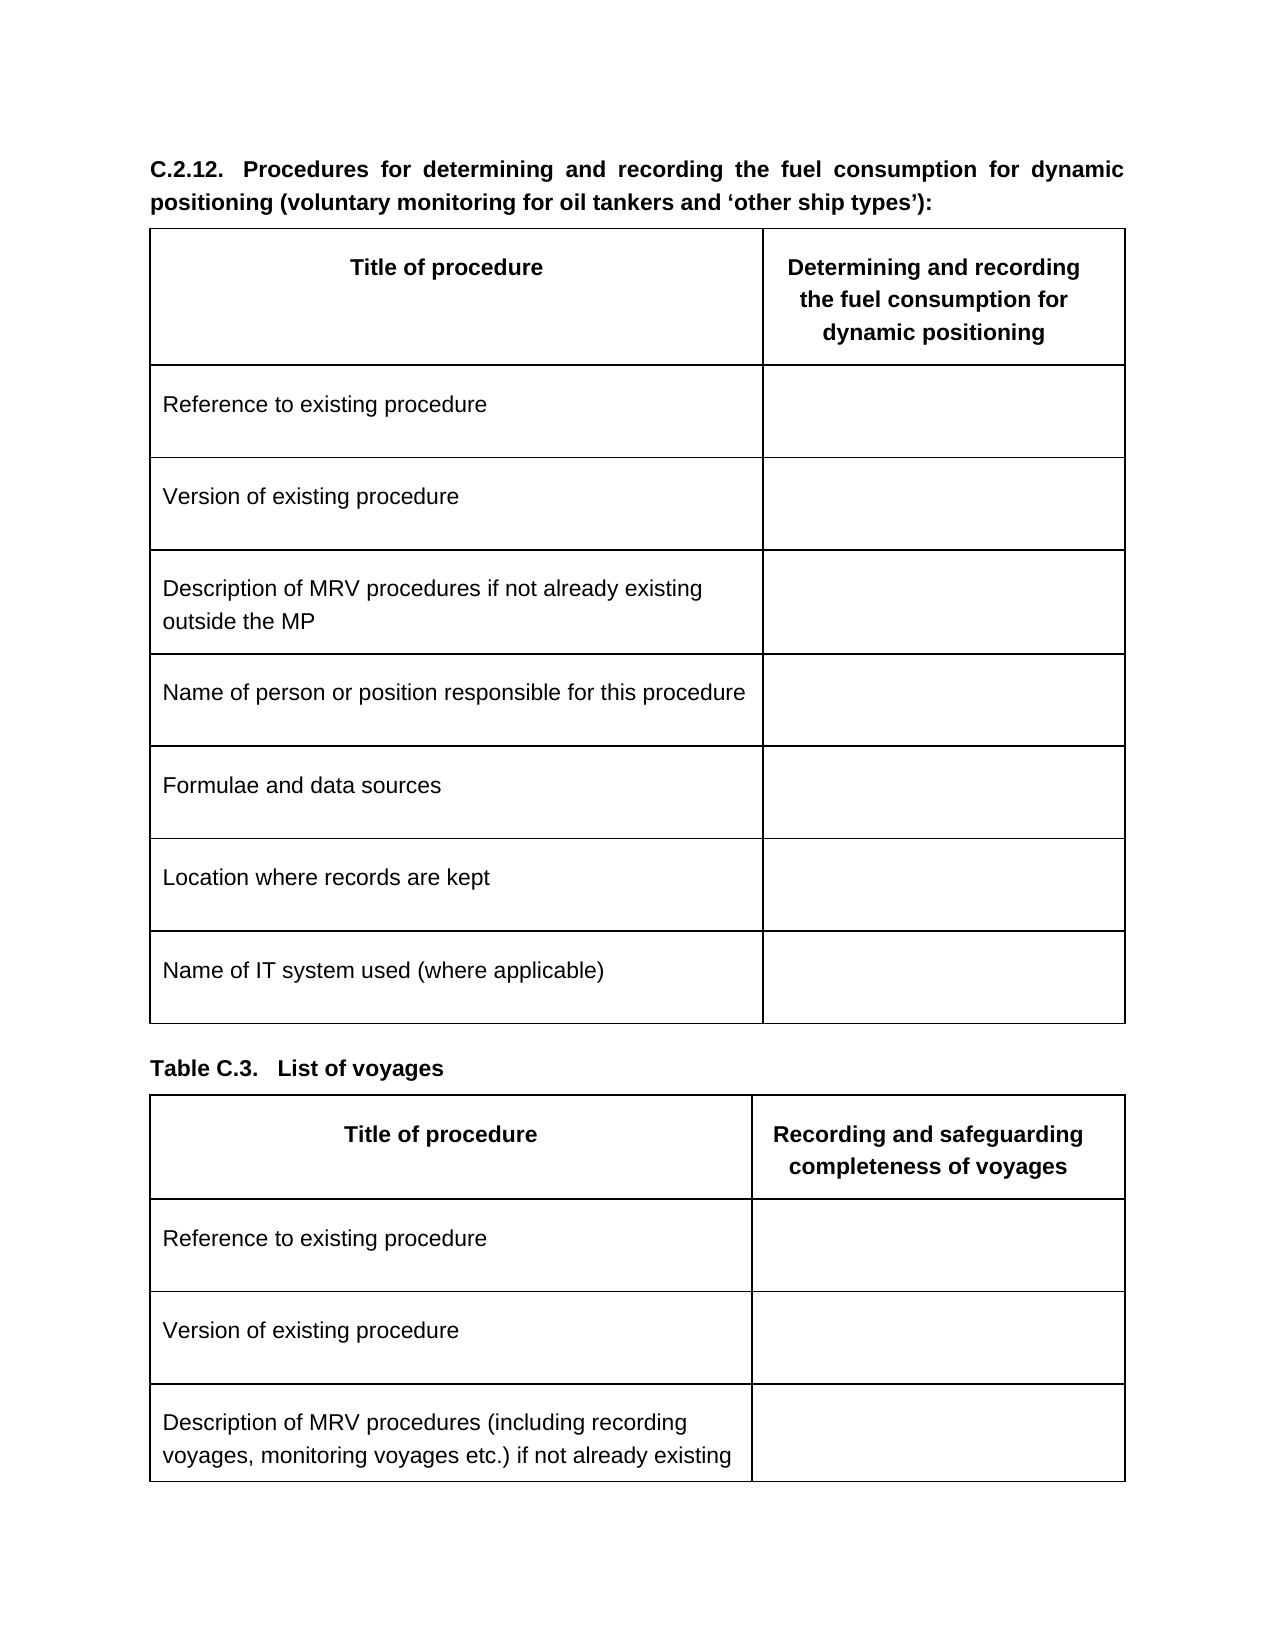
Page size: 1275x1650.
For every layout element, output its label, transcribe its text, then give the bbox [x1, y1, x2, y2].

table_cell Name of IT system used (where applicable) [151, 932, 762, 1022]
table_cell [753, 1385, 1124, 1481]
table_header Title of procedure [151, 229, 762, 364]
table_cell Version of existing procedure [151, 1292, 751, 1383]
table_cell [764, 458, 1124, 549]
table_cell [764, 366, 1124, 456]
table_cell [764, 747, 1124, 838]
table_cell [764, 655, 1124, 745]
table_cell Location where records are kept [151, 839, 762, 930]
table_cell [764, 932, 1124, 1022]
table_header Recording and safeguarding completeness of voyages [753, 1096, 1124, 1198]
table_cell Name of person or position responsible for this procedure [151, 655, 762, 745]
table_cell Reference to existing procedure [151, 1200, 751, 1291]
table_cell Description of MRV procedures (including recording voyages, monitoring voyages etc.) if not already existing [151, 1385, 751, 1481]
table_cell Description of MRV procedures if not already existing outside the MP [151, 551, 762, 653]
table_cell [753, 1200, 1124, 1291]
table_cell [764, 551, 1124, 653]
table_header Determining and recording the fuel consumption for dynamic positioning [764, 229, 1124, 364]
table_cell [753, 1292, 1124, 1383]
table_header Title of procedure [151, 1096, 751, 1198]
text Table C.3. List of voyages [150, 1049, 1125, 1082]
table_cell [764, 839, 1124, 930]
table_cell Reference to existing procedure [151, 366, 762, 456]
table_cell Formulae and data sources [151, 747, 762, 838]
table_cell Version of existing procedure [151, 458, 762, 549]
text C.2.12. Procedures for determining and recording the fuel consumption for dynamic positioning (voluntary monitoring for oil tankers and ‘other ship types’): [150, 150, 1125, 215]
